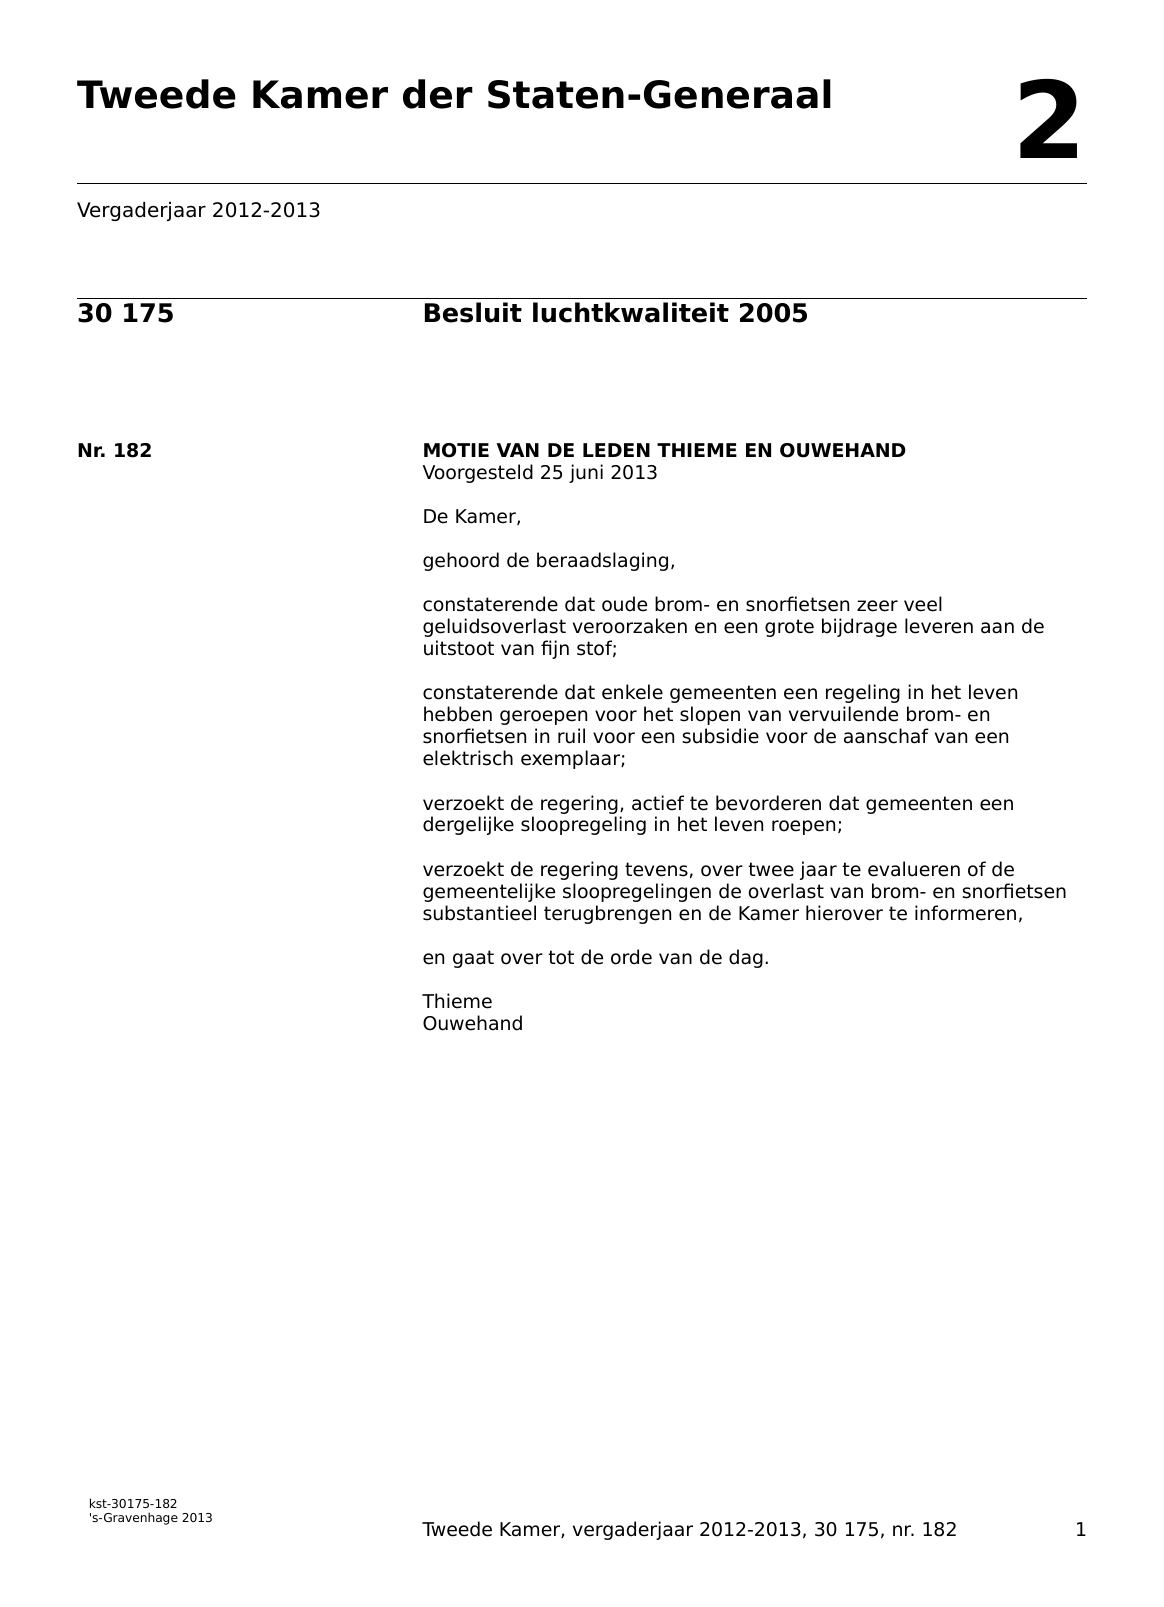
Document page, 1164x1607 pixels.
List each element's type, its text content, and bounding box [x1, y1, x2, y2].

text De Kamer, [422, 506, 1087, 528]
text kst-30175-182 [88, 1497, 323, 1511]
subtitle 30 175 Besluit luchtkwaliteit 2005 [77, 299, 1087, 329]
text Ouwehand [422, 1013, 1087, 1035]
table_cell Vergaderjaar 2012-2013 [77, 184, 1087, 298]
subtitle Nr. 182 MOTIE VAN DE LEDEN THIEME EN OUWEHAND [77, 440, 1087, 462]
text Voorgesteld 25 juni 2013 [422, 462, 1087, 484]
text 's-Gravenhage 2013 [88, 1511, 323, 1525]
text verzoekt de regering tevens, over twee jaar te evalueren of de gemeentelijke sloopregelingen de overlast van brom- en snorfietsen substantieel terugbrengen en de Kamer hierover te informeren, [422, 858, 1087, 924]
text gehoord de beraadslaging, [422, 550, 1087, 572]
text constaterende dat oude brom- en snorfietsen zeer veel geluidsoverlast veroorzaken en een grote bijdrage leveren aan de uitstoot van fijn stof; [422, 594, 1087, 660]
text en gaat over tot de orde van de dag. [422, 947, 1087, 969]
text Thieme [422, 991, 1087, 1013]
table_header Tweede Kamer der Staten-Generaal [77, 59, 886, 183]
text constaterende dat enkele gemeenten een regeling in het leven hebben geroepen voor het slopen van vervuilende brom- en snorfietsen in ruil voor een subsidie voor de aanschaf van een elektrisch exemplaar; [422, 682, 1087, 770]
text verzoekt de regering, actief te bevorderen dat gemeenten een dergelijke sloopregeling in het leven roepen; [422, 792, 1087, 836]
table_header 2 [886, 59, 1087, 183]
